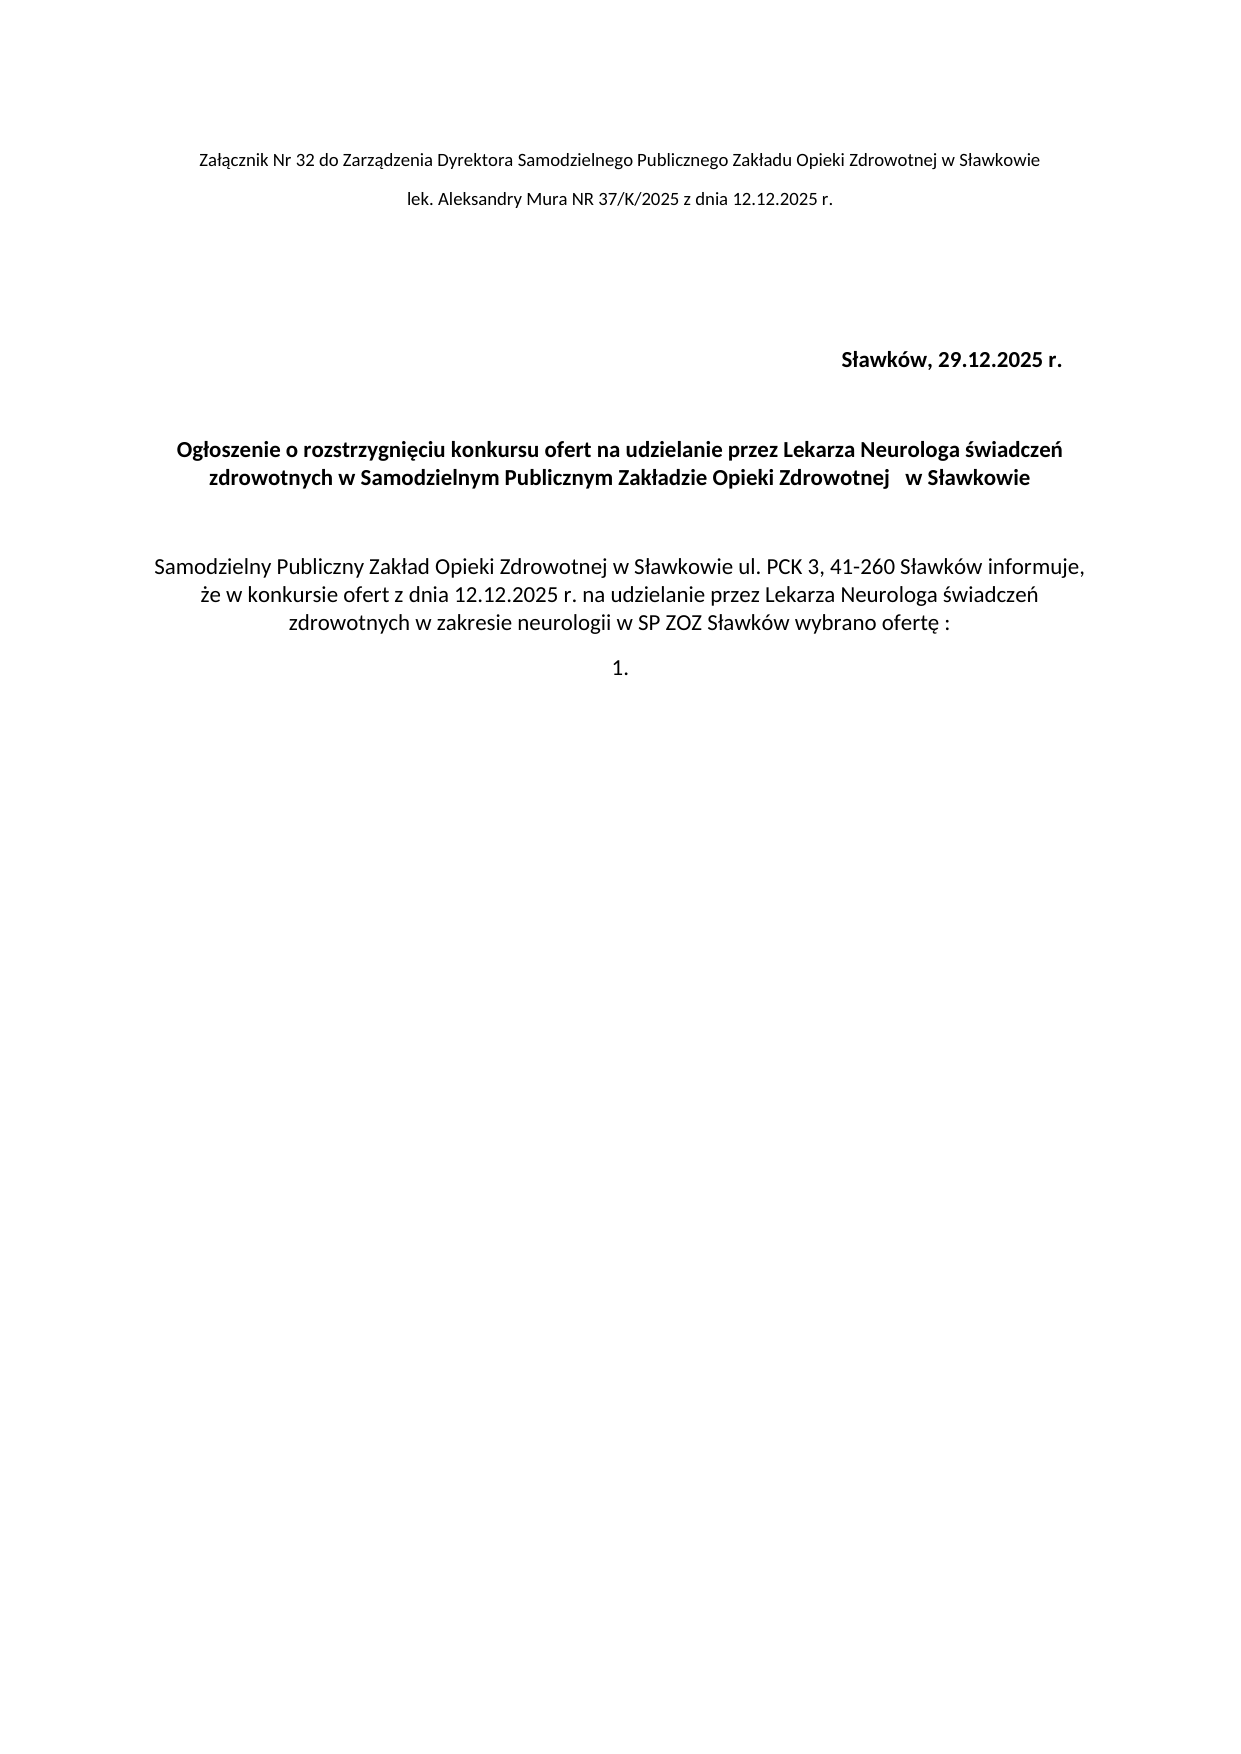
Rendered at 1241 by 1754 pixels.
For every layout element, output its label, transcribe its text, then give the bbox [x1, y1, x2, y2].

text Ogłoszenie o rozstrzygnięciu konkursu ofert na udzielanie przez Lekarza Neurologa świadczeń zdrowotnych w Samodzielnym Publicznym Zakładzie Opieki Zdrowotnej w Sławkowie [148, 435, 1092, 491]
text 1. [148, 653, 1092, 681]
text Samodzielny Publiczny Zakład Opieki Zdrowotnej w Sławkowie ul. PCK 3, 41-260 Sławków informuje, że w konkursie ofert z dnia 12.12.2025 r. na udzielanie przez Lekarza Neurologa świadczeń zdrowotnych w zakresie neurologii w SP ZOZ Sławków wybrano ofertę : [148, 552, 1092, 636]
text Załącznik Nr 32 do Zarządzenia Dyrektora Samodzielnego Publicznego Zakładu Opieki Zdrowotnej w Sławkowie [148, 148, 1092, 171]
text Sławków, 29.12.2025 r. [738, 346, 1092, 374]
text lek. Aleksandry Mura NR 37/K/2025 z dnia 12.12.2025 r. [148, 187, 1092, 210]
